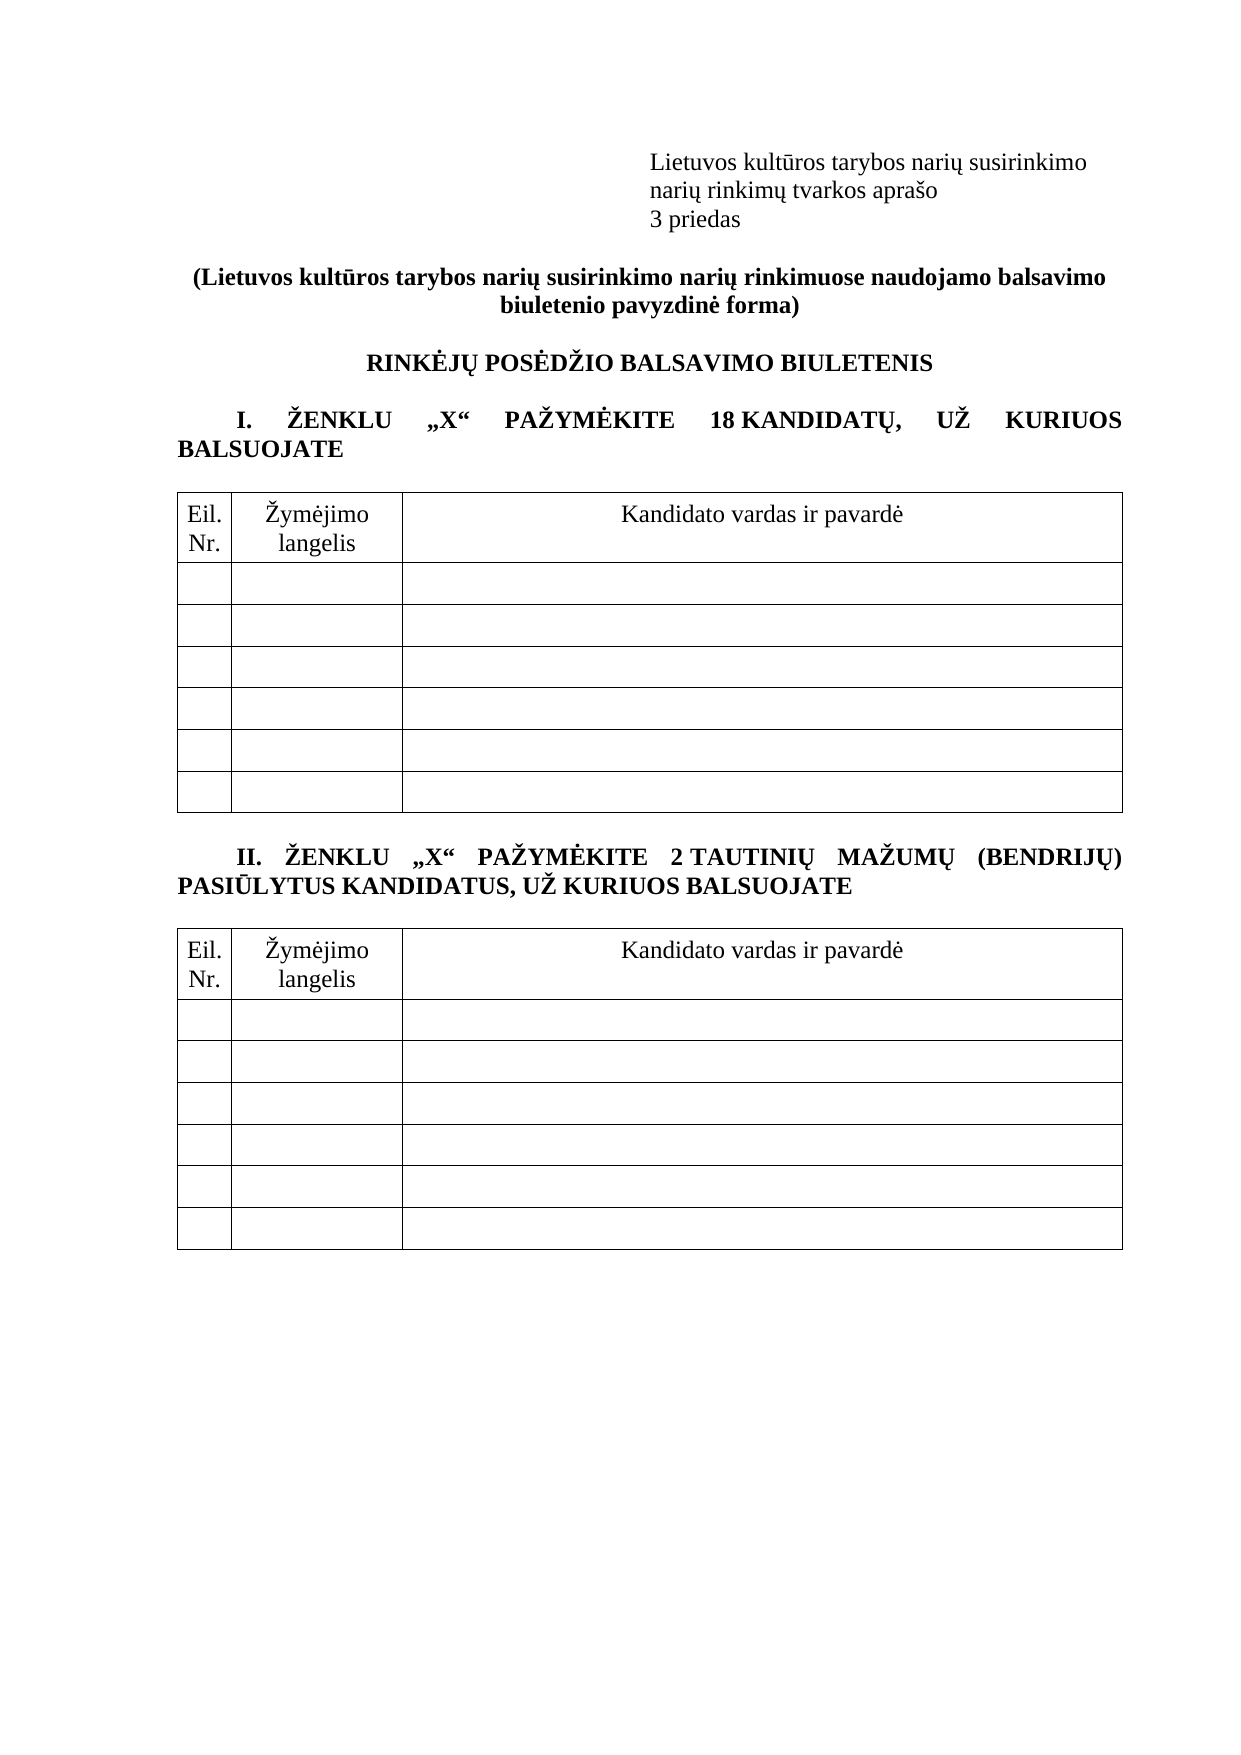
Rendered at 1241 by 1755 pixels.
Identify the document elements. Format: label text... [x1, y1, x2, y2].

table_cell [178, 647, 231, 687]
table_cell [178, 1166, 231, 1207]
table_cell [403, 772, 1122, 812]
table_cell [232, 730, 402, 771]
table_cell [232, 1166, 402, 1207]
table_cell [232, 688, 402, 729]
table_cell [403, 647, 1122, 687]
table_cell [403, 605, 1122, 646]
text RINKĖJŲ POSĖDŽIO BALSAVIMO BIULETENIS [177, 348, 1122, 377]
table_cell [178, 1125, 231, 1165]
text (Lietuvos kultūros tarybos narių susirinkimo narių rinkimuose naudojamo balsavimo biuletenio pavyzdinė forma) [177, 262, 1122, 319]
table_cell [232, 563, 402, 604]
table_cell [178, 1208, 231, 1249]
text Lietuvos kultūros tarybos narių susirinkimo narių rinkimų tvarkos aprašo [649, 147, 1122, 204]
table_cell [178, 730, 231, 771]
text II. ŽENKLU „X“ PAŽYMĖKITE 2 TAUTINIŲ MAŽUMŲ (BENDRIJŲ) PASIŪLYTUS KANDIDATUS, UŽ KURIUOS BALSUOJATE [177, 842, 1122, 899]
table_cell [232, 1208, 402, 1249]
table_cell [232, 772, 402, 812]
table_cell [178, 563, 231, 604]
table_header Kandidato vardas ir pavardė [403, 929, 1122, 999]
table_cell [178, 1041, 231, 1082]
table_cell [403, 1208, 1122, 1249]
table_cell [232, 647, 402, 687]
table_cell [403, 688, 1122, 729]
table_cell [232, 1083, 402, 1124]
table_cell [232, 1000, 402, 1040]
table_cell [178, 772, 231, 812]
table_cell [403, 730, 1122, 771]
text I. ŽENKLU „X“ PAŽYMĖKITE 18 KANDIDATŲ, UŽ KURIUOS BALSUOJATE [177, 406, 1122, 463]
table_header Eil. Nr. [178, 929, 231, 999]
table_header Kandidato vardas ir pavardė [403, 493, 1122, 562]
table_cell [232, 1041, 402, 1082]
table_cell [232, 605, 402, 646]
table_cell [178, 605, 231, 646]
text 3 priedas [649, 204, 1122, 233]
table_header Žymėjimo langelis [232, 493, 402, 562]
table_cell [178, 688, 231, 729]
table_cell [403, 1166, 1122, 1207]
table_header Žymėjimo langelis [232, 929, 402, 999]
table_cell [403, 1125, 1122, 1165]
table_cell [178, 1000, 231, 1040]
table_cell [232, 1125, 402, 1165]
table_cell [178, 1083, 231, 1124]
table_cell [403, 563, 1122, 604]
table_cell [403, 1041, 1122, 1082]
table_header Eil. Nr. [178, 493, 231, 562]
table_cell [403, 1083, 1122, 1124]
table_cell [403, 1000, 1122, 1040]
